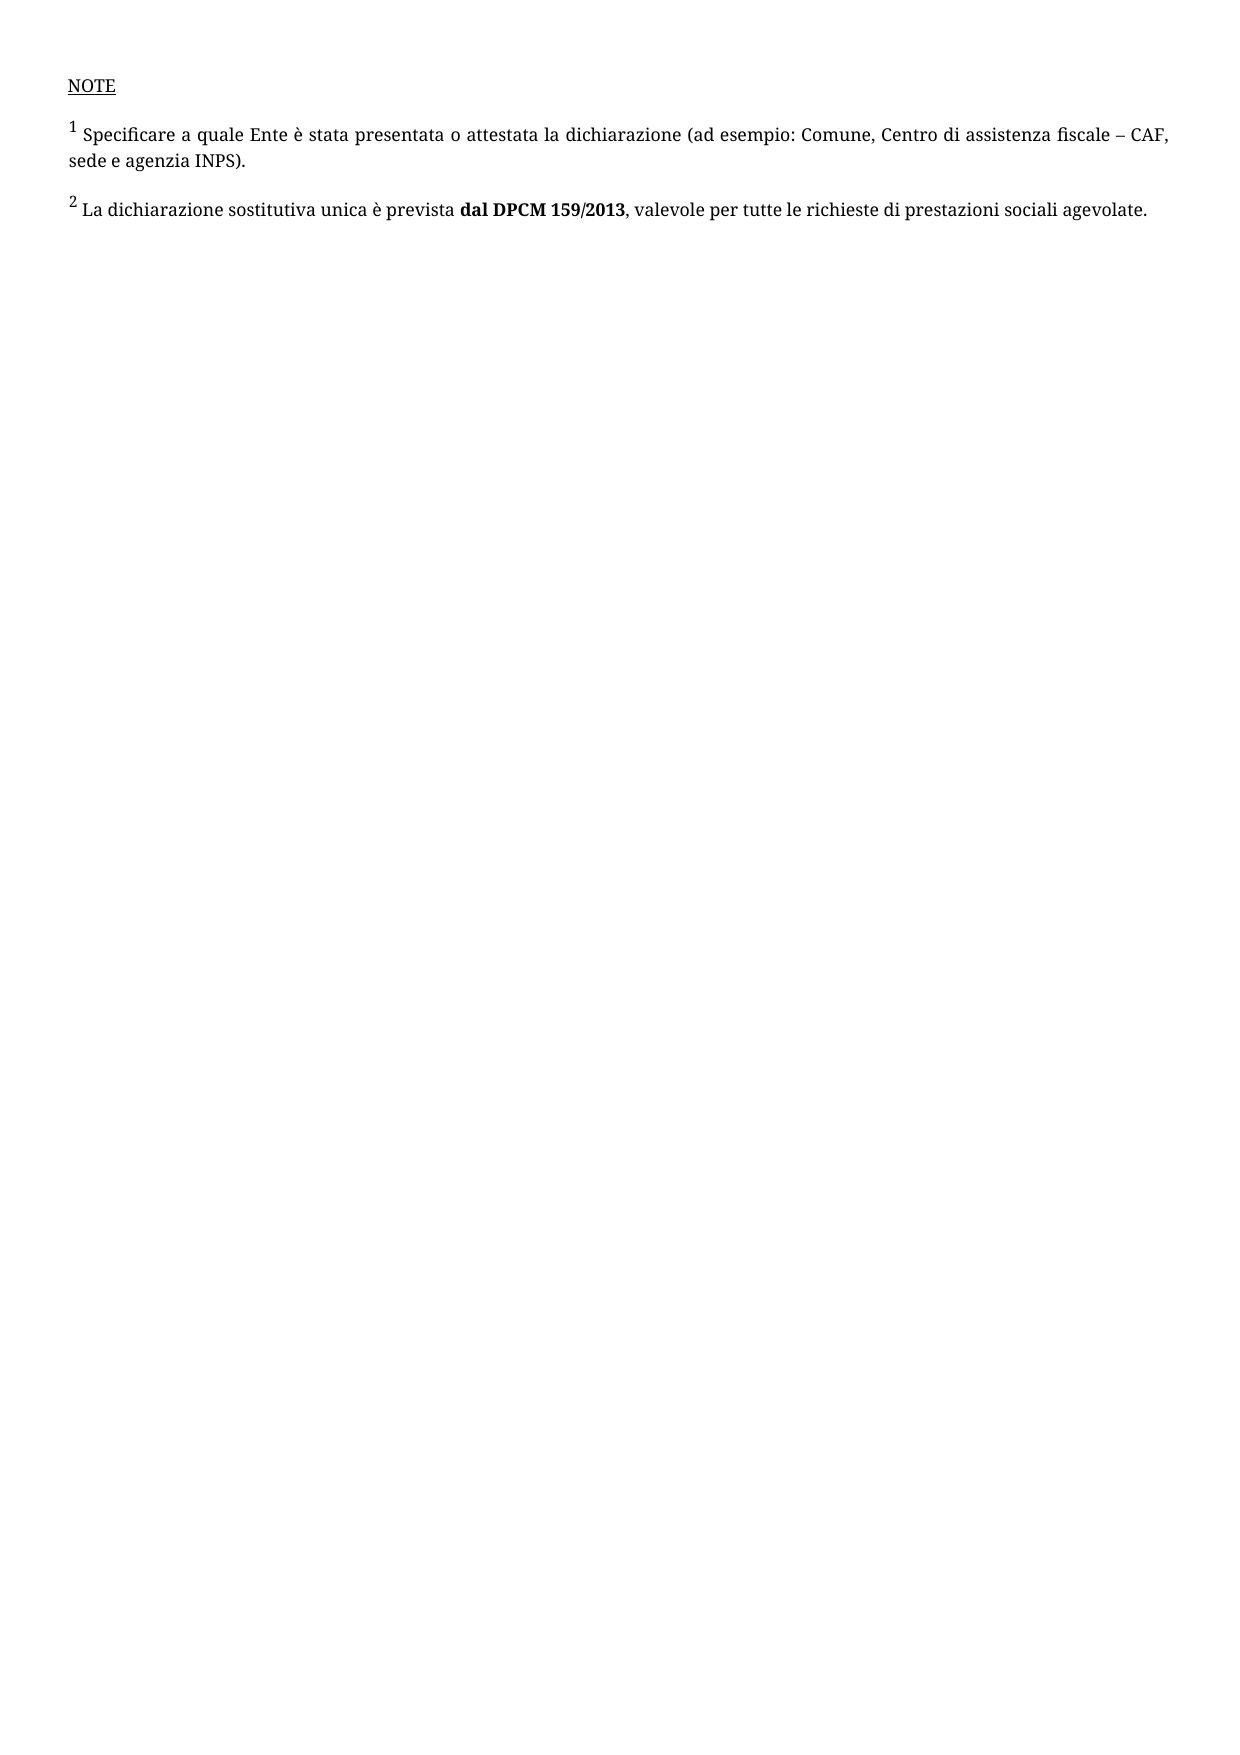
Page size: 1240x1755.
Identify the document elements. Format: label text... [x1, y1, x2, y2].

text 1 Specificare a quale Ente è stata presentata o attestata la dichiarazione (ad esempio: Comune, Centro di assistenza fiscale – CAF, sede e agenzia INPS). [69, 116, 1171, 173]
text NOTE [67, 73, 1171, 97]
text 2 La dichiarazione sostitutiva unica è prevista dal DPCM 159/2013, valevole per tutte le richieste di prestazioni sociali agevolate. [69, 191, 1171, 224]
